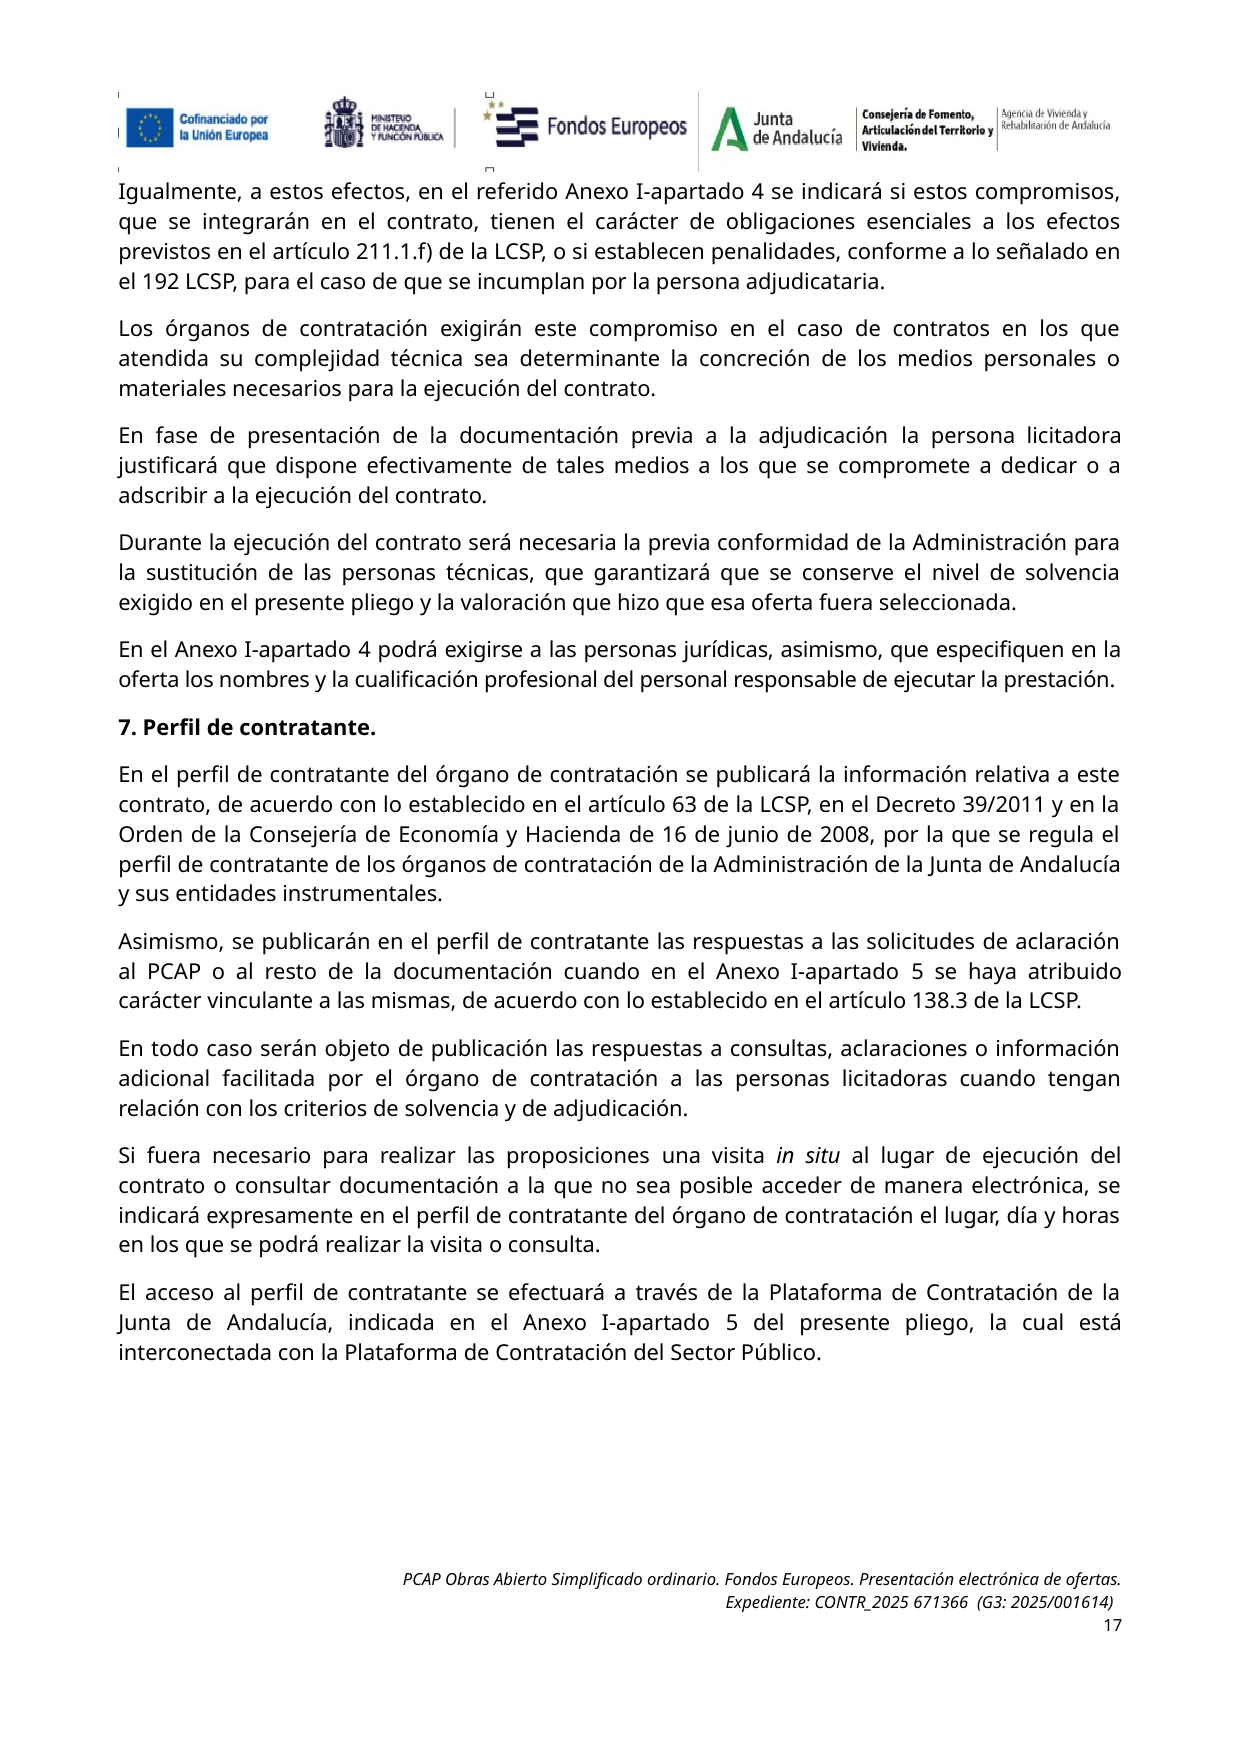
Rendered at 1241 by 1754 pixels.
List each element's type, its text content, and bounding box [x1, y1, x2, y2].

text Durante la ejecución del contrato será necesaria la previa conformidad de la Administración para la sustitución de las personas técnicas, que garantizará que se conserve el nivel de solvencia exigido en el presente pliego y la valoración que hizo que esa oferta fuera seleccionada. [118, 527, 1122, 617]
text En el Anexo I-apartado 4 podrá exigirse a las personas jurídicas, asimismo, que especifiquen en la oferta los nombres y la cualificación profesional del personal responsable de ejecutar la prestación. [118, 634, 1122, 694]
text Los órganos de contratación exigirán este compromiso en el caso de contratos en los que atendida su complejidad técnica sea determinante la concreción de los medios personales o materiales necesarios para la ejecución del contrato. [118, 313, 1122, 403]
text En todo caso serán objeto de publicación las respuestas a consultas, aclaraciones o información adicional facilitada por el órgano de contratación a las personas licitadoras cuando tengan relación con los criterios de solvencia y de adjudicación. [118, 1033, 1122, 1122]
text Igualmente, a estos efectos, en el referido Anexo I-apartado 4 se indicará si estos compromisos, que se integrarán en el contrato, tienen el carácter de obligaciones esenciales a los efectos previstos en el artículo 211.1.f) de la LCSP, o si establecen penalidades, conforme a lo señalado en el 192 LCSP, para el caso de que se incumplan por la persona adjudicataria. [118, 176, 1122, 296]
text En fase de presentación de la documentación previa a la adjudicación la persona licitadora justificará que dispone efectivamente de tales medios a los que se compromete a dedicar o a adscribir a la ejecución del contrato. [118, 420, 1122, 510]
text Si fuera necesario para realizar las proposiciones una visita in situ al lugar de ejecución del contrato o consultar documentación a la que no sea posible acceder de manera electrónica, se indicará expresamente en el perfil de contratante del órgano de contratación el lugar, día y horas en los que se podrá realizar la visita o consulta. [118, 1140, 1122, 1259]
subtitle 7. Perfil de contratante. [118, 712, 1122, 742]
text Asimismo, se publicarán en el perfil de contratante las respuestas a las solicitudes de aclaración al PCAP o al resto de la documentación cuando en el Anexo I-apartado 5 se haya atribuido carácter vinculante a las mismas, de acuerdo con lo establecido en el artículo 138.3 de la LCSP. [118, 926, 1122, 1015]
picture [118, 89, 1123, 172]
text En el perfil de contratante del órgano de contratación se publicará la información relativa a este contrato, de acuerdo con lo establecido en el artículo 63 de la LCSP, en el Decreto 39/2011 y en la Orden de la Consejería de Economía y Hacienda de 16 de junio de 2008, por la que se regula el perfil de contratante de los órganos de contratación de la Administración de la Junta de Andalucía y sus entidades instrumentales. [118, 759, 1122, 908]
text El acceso al perfil de contratante se efectuará a través de la Plataforma de Contratación de la Junta de Andalucía, indicada en el Anexo I-apartado 5 del presente pliego, la cual está interconectada con la Plataforma de Contratación del Sector Público. [118, 1277, 1122, 1366]
